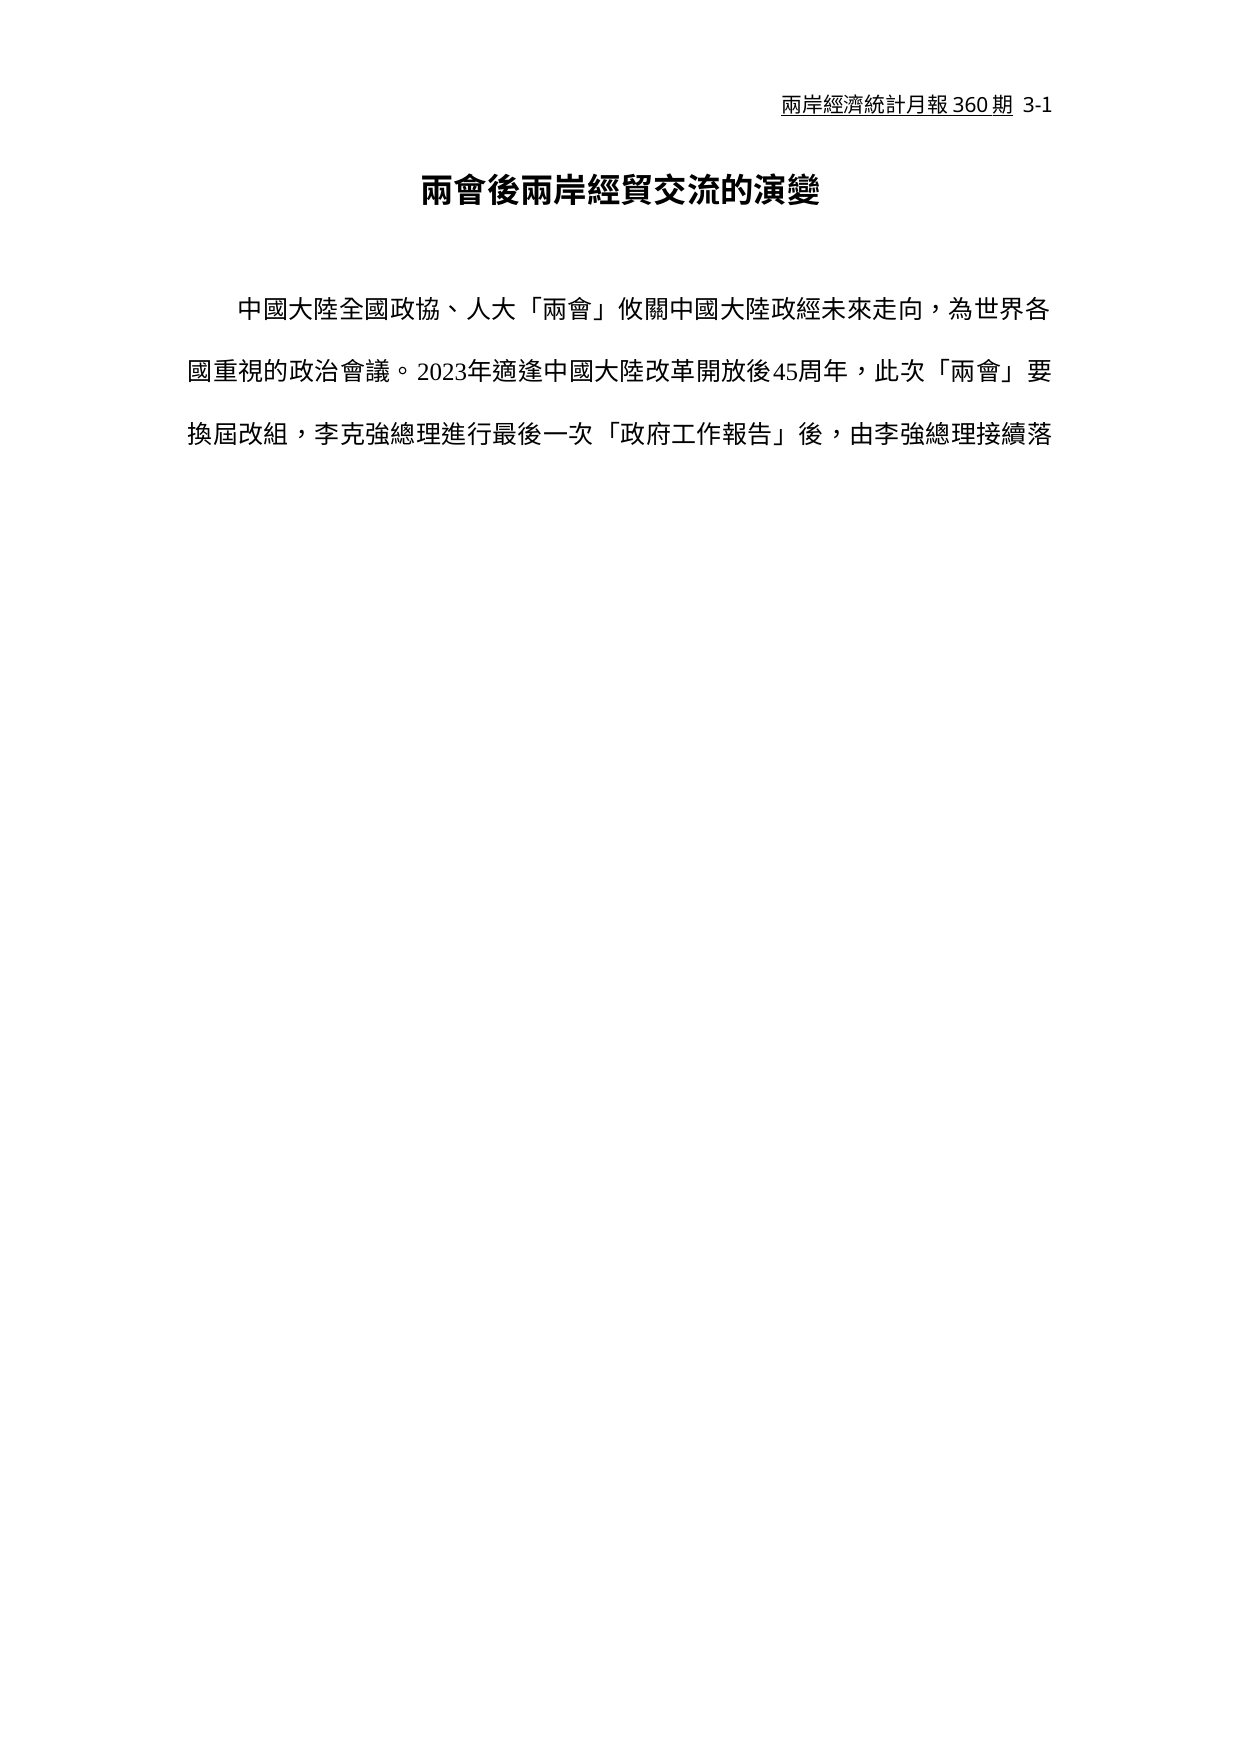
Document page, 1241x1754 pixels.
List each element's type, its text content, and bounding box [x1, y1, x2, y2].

text 中國大陸全國政協、人大「兩會」攸關中國大陸政經未來走向，為世界各國重視的政治會議。2023年適逢中國大陸改革開放後45周年，此次「兩會」要換屆改組，李克強總理進行最後一次「政府工作報告」後，由李強總理接續落 [187, 266, 1053, 453]
text 兩會後兩岸經貿交流的演變 [187, 169, 1053, 210]
